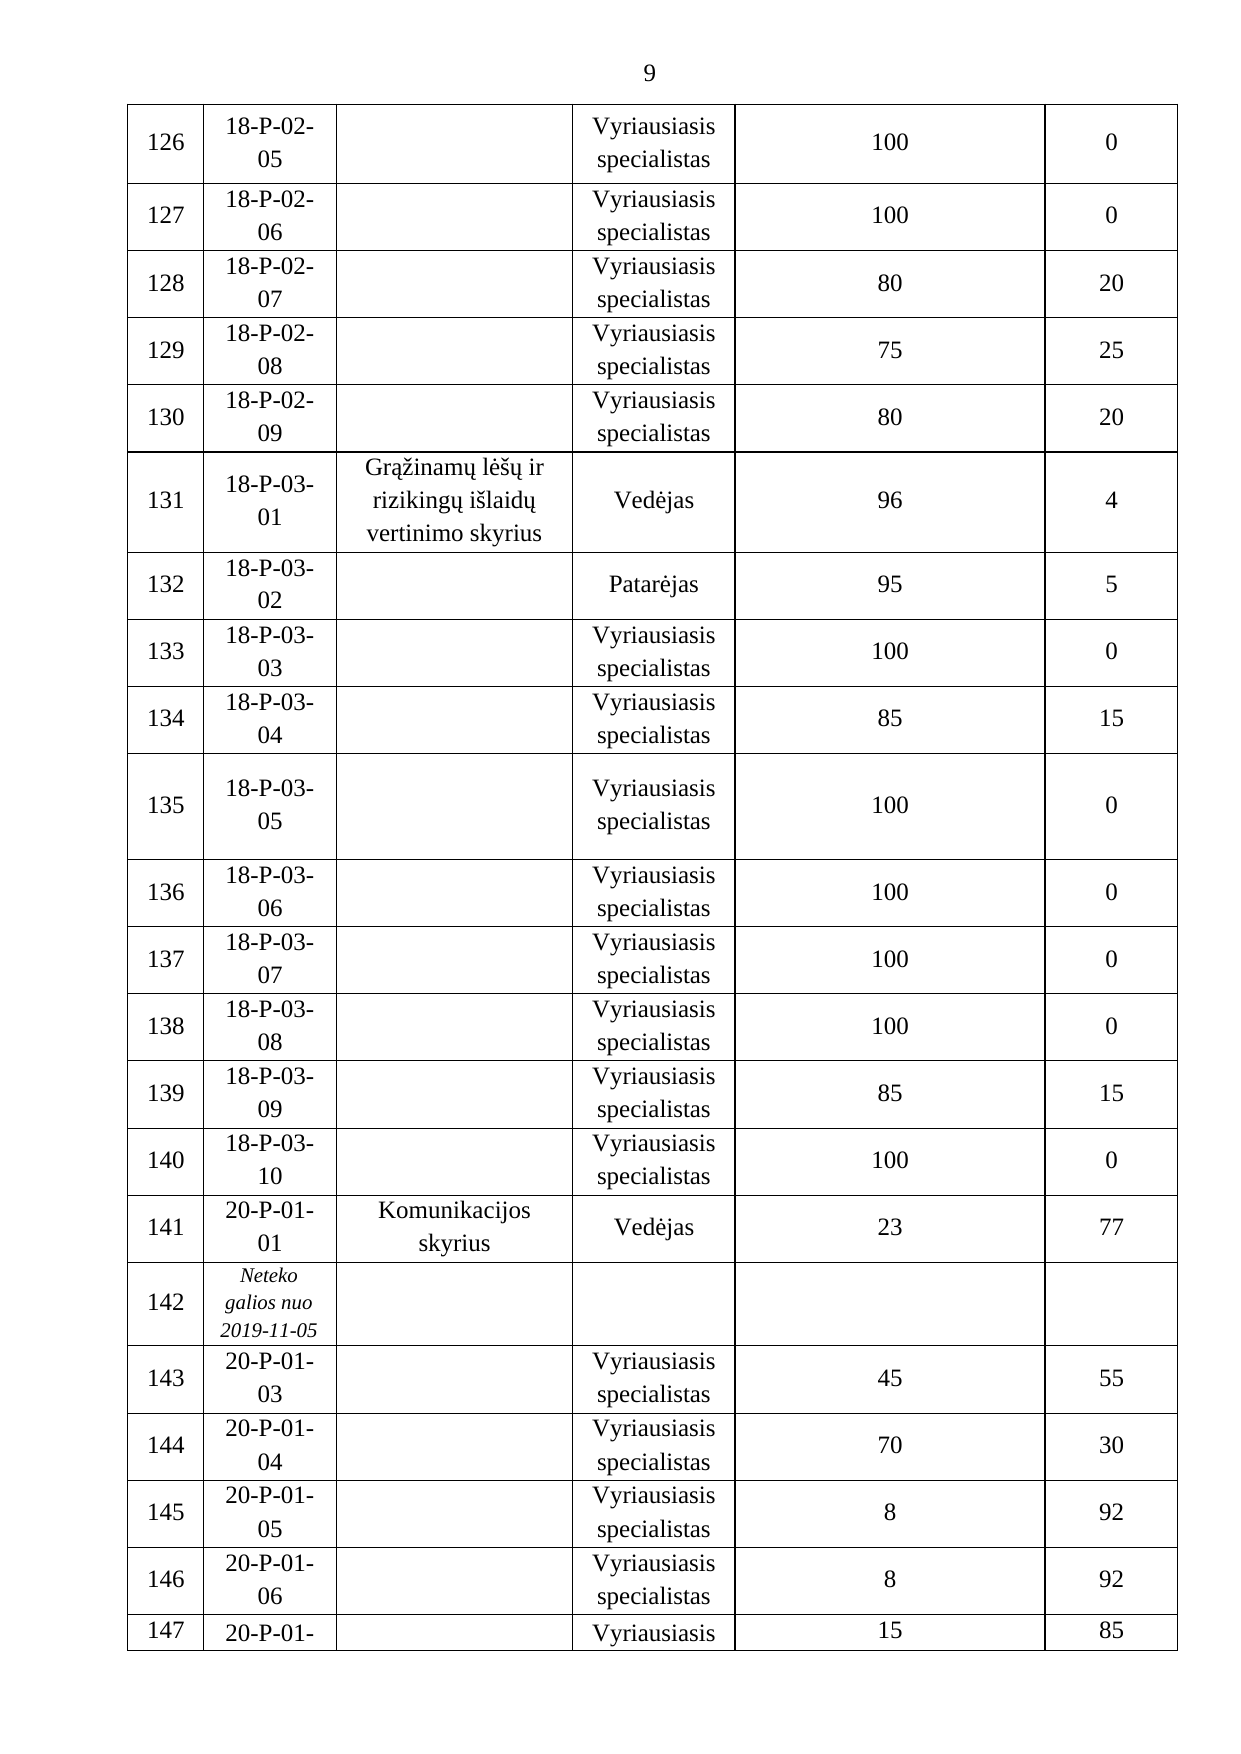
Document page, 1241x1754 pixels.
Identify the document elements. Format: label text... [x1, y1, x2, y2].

table_cell [337, 1061, 572, 1127]
table_cell 18-P-03-02 [204, 553, 336, 619]
table_cell 136 [128, 860, 203, 926]
table_cell 132 [128, 553, 203, 619]
table_cell 129 [128, 318, 203, 384]
table_cell 85 [1046, 1615, 1177, 1649]
table_cell [337, 754, 572, 859]
table_cell Vyriausiasis specialistas [573, 184, 734, 250]
table_cell Vyriausiasis specialistas [573, 994, 734, 1060]
table_cell 23 [736, 1196, 1044, 1262]
table_cell 75 [736, 318, 1044, 384]
table_cell 5 [1046, 553, 1177, 619]
table_cell 126 [128, 105, 203, 183]
table_cell 0 [1046, 620, 1177, 686]
table_cell [337, 184, 572, 250]
table_cell 18-P-03-03 [204, 620, 336, 686]
table_cell 0 [1046, 184, 1177, 250]
table_cell 18-P-03-07 [204, 927, 336, 993]
table_cell 85 [736, 687, 1044, 753]
table_cell 133 [128, 620, 203, 686]
table_cell 100 [736, 1129, 1044, 1194]
table_cell Vyriausiasis specialistas [573, 1129, 734, 1194]
table_cell [337, 620, 572, 686]
table_cell 20-P-01-06 [204, 1548, 336, 1614]
table_cell 20-P-01-01 [204, 1196, 336, 1262]
table_cell [337, 1548, 572, 1614]
table_cell 131 [128, 453, 203, 552]
table_cell [337, 105, 572, 183]
table_cell 138 [128, 994, 203, 1060]
table_cell Vyriausiasis specialistas [573, 1061, 734, 1127]
table_cell [337, 1481, 572, 1547]
table_cell 30 [1046, 1414, 1177, 1479]
table_cell 100 [736, 994, 1044, 1060]
table_cell 15 [1046, 1061, 1177, 1127]
table_cell 100 [736, 754, 1044, 859]
table_cell Vedėjas [573, 453, 734, 552]
table_cell Vyriausiasis specialistas [573, 251, 734, 317]
table_cell [1046, 1263, 1177, 1345]
table_cell 0 [1046, 1129, 1177, 1194]
table_cell Vyriausiasis specialistas [573, 860, 734, 926]
table_cell Vyriausiasis specialistas [573, 1414, 734, 1479]
table_cell 18-P-03-08 [204, 994, 336, 1060]
table_cell Komunikacijos skyrius [337, 1196, 572, 1262]
table_cell Neteko galios nuo 2019-11-05 [204, 1263, 336, 1345]
table_cell Vyriausiasis specialistas [573, 1548, 734, 1614]
table_cell 0 [1046, 754, 1177, 859]
table_cell Grąžinamų lėšų ir rizikingų išlaidų vertinimo skyrius [337, 453, 572, 552]
table_cell 92 [1046, 1481, 1177, 1547]
table_cell [337, 687, 572, 753]
table_cell [337, 553, 572, 619]
table_cell [337, 1263, 572, 1345]
table_cell Patarėjas [573, 553, 734, 619]
table_cell [337, 1615, 572, 1649]
table_cell 134 [128, 687, 203, 753]
table_cell 18-P-03-09 [204, 1061, 336, 1127]
table_cell 20-P-01-04 [204, 1414, 336, 1479]
table_cell 135 [128, 754, 203, 859]
table_cell Vyriausiasis specialistas [573, 385, 734, 451]
table_cell 146 [128, 1548, 203, 1614]
table_cell 127 [128, 184, 203, 250]
table_cell 20-P-01-05 [204, 1481, 336, 1547]
table_cell 18-P-03-01 [204, 453, 336, 552]
table_cell Vyriausiasis [573, 1615, 734, 1649]
table_cell 100 [736, 860, 1044, 926]
table_cell 0 [1046, 927, 1177, 993]
table_cell 92 [1046, 1548, 1177, 1614]
table_cell 25 [1046, 318, 1177, 384]
table_cell [337, 1414, 572, 1479]
table_cell 18-P-02-06 [204, 184, 336, 250]
table_cell [337, 251, 572, 317]
table_cell 100 [736, 105, 1044, 183]
table_cell Vyriausiasis specialistas [573, 620, 734, 686]
table_cell Vedėjas [573, 1196, 734, 1262]
table_cell [337, 1129, 572, 1194]
table_cell [337, 385, 572, 451]
table_cell 130 [128, 385, 203, 451]
table_cell 18-P-02-07 [204, 251, 336, 317]
table_cell Vyriausiasis specialistas [573, 1346, 734, 1412]
table_cell 96 [736, 453, 1044, 552]
table_cell 80 [736, 251, 1044, 317]
table_cell 80 [736, 385, 1044, 451]
table_cell 100 [736, 620, 1044, 686]
table_cell [736, 1263, 1044, 1345]
table_cell 141 [128, 1196, 203, 1262]
table_cell Vyriausiasis specialistas [573, 754, 734, 859]
table_cell 95 [736, 553, 1044, 619]
table_cell 144 [128, 1414, 203, 1479]
table_cell [337, 927, 572, 993]
table_cell 20-P-01-03 [204, 1346, 336, 1412]
table_cell 100 [736, 927, 1044, 993]
table_cell [337, 994, 572, 1060]
table_cell 8 [736, 1548, 1044, 1614]
table_cell 85 [736, 1061, 1044, 1127]
table_cell Vyriausiasis specialistas [573, 1481, 734, 1547]
table_cell 0 [1046, 860, 1177, 926]
table_cell [337, 860, 572, 926]
table_cell 8 [736, 1481, 1044, 1547]
table_cell 18-P-02-05 [204, 105, 336, 183]
table_cell 128 [128, 251, 203, 317]
table_cell 140 [128, 1129, 203, 1194]
table_cell [337, 318, 572, 384]
table_cell 77 [1046, 1196, 1177, 1262]
table_cell 142 [128, 1263, 203, 1345]
table_cell 4 [1046, 453, 1177, 552]
table_cell 45 [736, 1346, 1044, 1412]
table_cell 100 [736, 184, 1044, 250]
table_cell 18-P-03-06 [204, 860, 336, 926]
table_cell 18-P-03-05 [204, 754, 336, 859]
table_cell 70 [736, 1414, 1044, 1479]
table_cell 18-P-03-10 [204, 1129, 336, 1194]
table_cell [573, 1263, 734, 1345]
table_cell 15 [1046, 687, 1177, 753]
table_cell 143 [128, 1346, 203, 1412]
table_cell Vyriausiasis specialistas [573, 318, 734, 384]
table_cell 0 [1046, 105, 1177, 183]
table_cell Vyriausiasis specialistas [573, 927, 734, 993]
table_cell 18-P-02-08 [204, 318, 336, 384]
table_cell 145 [128, 1481, 203, 1547]
table_cell 147 [128, 1615, 203, 1649]
table_cell 20 [1046, 385, 1177, 451]
table_cell 137 [128, 927, 203, 993]
table_cell 139 [128, 1061, 203, 1127]
table_cell Vyriausiasis specialistas [573, 105, 734, 183]
table_cell 20 [1046, 251, 1177, 317]
table_cell Vyriausiasis specialistas [573, 687, 734, 753]
table_cell 18-P-03-04 [204, 687, 336, 753]
table_cell 55 [1046, 1346, 1177, 1412]
table_cell 20-P-01- [204, 1615, 336, 1649]
table_cell [337, 1346, 572, 1412]
table_cell 0 [1046, 994, 1177, 1060]
table_cell 18-P-02-09 [204, 385, 336, 451]
table_cell 15 [736, 1615, 1044, 1649]
